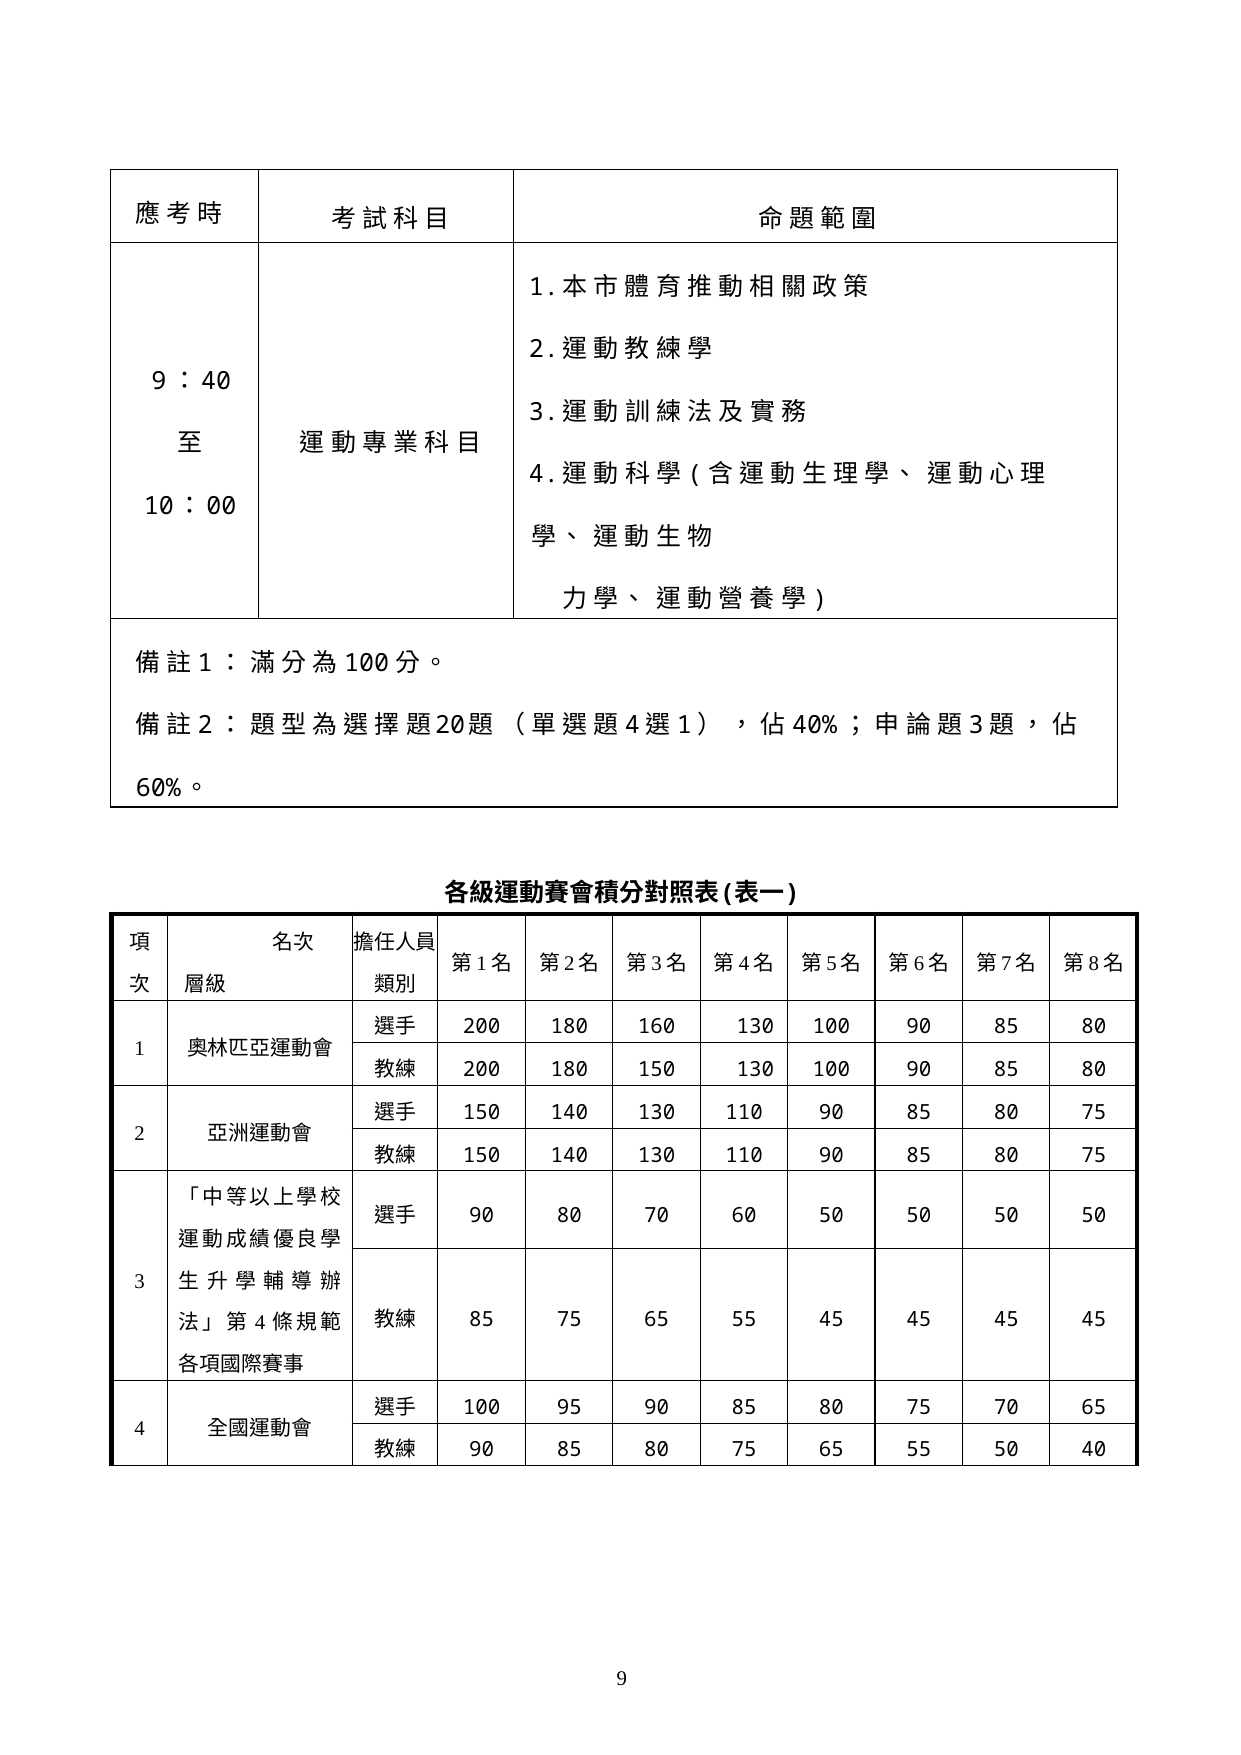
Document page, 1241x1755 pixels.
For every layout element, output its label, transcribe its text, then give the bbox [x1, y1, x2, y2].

table_cell 80 [963, 1129, 1049, 1170]
table_cell 考試科目 [259, 170, 513, 242]
table_cell 50 [963, 1171, 1049, 1248]
table_cell 130 [701, 1043, 787, 1085]
table_cell 130 [613, 1086, 700, 1128]
table_cell 90 [788, 1086, 874, 1128]
table_cell 90 [788, 1129, 874, 1170]
table_cell 160 [613, 1001, 700, 1042]
table_cell 1 [114, 1001, 167, 1085]
table_cell 教練 [353, 1424, 437, 1465]
table_header 第5名 [788, 916, 874, 999]
table_cell 40 [1050, 1424, 1135, 1465]
table_cell 60 [701, 1171, 787, 1248]
table_cell 90 [876, 1001, 962, 1042]
table_cell 75 [1050, 1129, 1135, 1170]
table_cell 110 [701, 1129, 787, 1170]
table_cell 85 [438, 1249, 525, 1380]
table_cell 教練 [353, 1129, 437, 1170]
table_cell 85 [963, 1001, 1049, 1042]
table_cell 85 [963, 1043, 1049, 1085]
table_cell 運動專業科目 [259, 243, 513, 618]
table_cell 140 [526, 1129, 612, 1170]
table_cell 45 [788, 1249, 874, 1380]
table_cell 命題範圍 [514, 170, 1117, 242]
table_cell 50 [963, 1424, 1049, 1465]
table_cell 75 [1050, 1086, 1135, 1128]
table_cell 50 [1050, 1171, 1135, 1248]
table_header 第6名 [876, 916, 962, 999]
table_cell 200 [438, 1001, 525, 1042]
table_header 項次 [114, 916, 167, 999]
table_cell 應考時間 [111, 170, 258, 242]
table_header 名次 層級 [168, 916, 352, 999]
table_cell 80 [1050, 1043, 1135, 1085]
table_cell 教練 [353, 1249, 437, 1380]
table_cell 80 [613, 1424, 700, 1465]
table_cell 85 [526, 1424, 612, 1465]
table_cell 90 [438, 1171, 525, 1248]
table_cell 85 [701, 1381, 787, 1422]
table_cell 85 [876, 1129, 962, 1170]
text 各級運動賽會積分對照表(表一) [279, 859, 1132, 912]
table_header 第2名 [526, 916, 612, 999]
table_cell 75 [701, 1424, 787, 1465]
table_cell 100 [788, 1001, 874, 1042]
table_cell 150 [613, 1043, 700, 1085]
table_cell 80 [963, 1086, 1049, 1128]
table_cell 80 [788, 1381, 874, 1422]
table_cell 80 [1050, 1001, 1135, 1042]
table_cell 90 [438, 1424, 525, 1465]
table_cell 3 [114, 1171, 167, 1380]
table_cell 1.本市體育推動相關政策 2.運動教練學 3.運動訓練法及實務 4.運動科學(含運動生理學、運動心理學、運動生物 力學、運動營養學) [514, 243, 1117, 618]
table_cell 70 [613, 1171, 700, 1248]
table_cell 75 [526, 1249, 612, 1380]
table_header 擔任人員類別 [353, 916, 437, 999]
table_cell 180 [526, 1043, 612, 1085]
table_cell 選手 [353, 1171, 437, 1248]
table_cell 45 [1050, 1249, 1135, 1380]
table_cell 65 [1050, 1381, 1135, 1422]
table_header 第4名 [701, 916, 787, 999]
table_cell 200 [438, 1043, 525, 1085]
table_cell 95 [526, 1381, 612, 1422]
table_cell 140 [526, 1086, 612, 1128]
table_cell 100 [788, 1043, 874, 1085]
table_cell 「中等以上學校運動成績優良學生升學輔導辦法」第4條規範各項國際賽事 [168, 1171, 352, 1380]
table_cell 110 [701, 1086, 787, 1128]
table_cell 70 [963, 1381, 1049, 1422]
table_cell 150 [438, 1129, 525, 1170]
table_cell 全國運動會 [168, 1381, 352, 1465]
table_cell 130 [613, 1129, 700, 1170]
table_cell 50 [788, 1171, 874, 1248]
table_cell 85 [876, 1086, 962, 1128]
table_cell 75 [876, 1381, 962, 1422]
table_cell 100 [438, 1381, 525, 1422]
table_header 第8名 [1050, 916, 1135, 999]
table_header 第1名 [438, 916, 525, 999]
table_cell 選手 [353, 1381, 437, 1422]
table_cell 2 [114, 1086, 167, 1170]
table_cell 備註1：滿分為100分。 備註2：題型為選擇題20題（單選題4選1），佔40%；申論題3題，佔60%。 [111, 619, 1117, 806]
table_cell 130 [701, 1001, 787, 1042]
table_header 第3名 [613, 916, 700, 999]
table_cell 180 [526, 1001, 612, 1042]
table_cell 150 [438, 1086, 525, 1128]
table_cell 4 [114, 1381, 167, 1465]
table_cell 選手 [353, 1086, 437, 1128]
table_cell 65 [613, 1249, 700, 1380]
table_cell 55 [876, 1424, 962, 1465]
table_cell 亞洲運動會 [168, 1086, 352, 1170]
table_cell 50 [876, 1171, 962, 1248]
table_cell 65 [788, 1424, 874, 1465]
table_header 第7名 [963, 916, 1049, 999]
table_cell 9：40 至 10：00 [111, 243, 258, 618]
table_cell 80 [526, 1171, 612, 1248]
table_cell 90 [613, 1381, 700, 1422]
table_cell 奧林匹亞運動會 [168, 1001, 352, 1085]
table_cell 90 [876, 1043, 962, 1085]
table_cell 選手 [353, 1001, 437, 1042]
table_cell 55 [701, 1249, 787, 1380]
table_cell 45 [963, 1249, 1049, 1380]
table_cell 45 [876, 1249, 962, 1380]
table_cell 教練 [353, 1043, 437, 1085]
